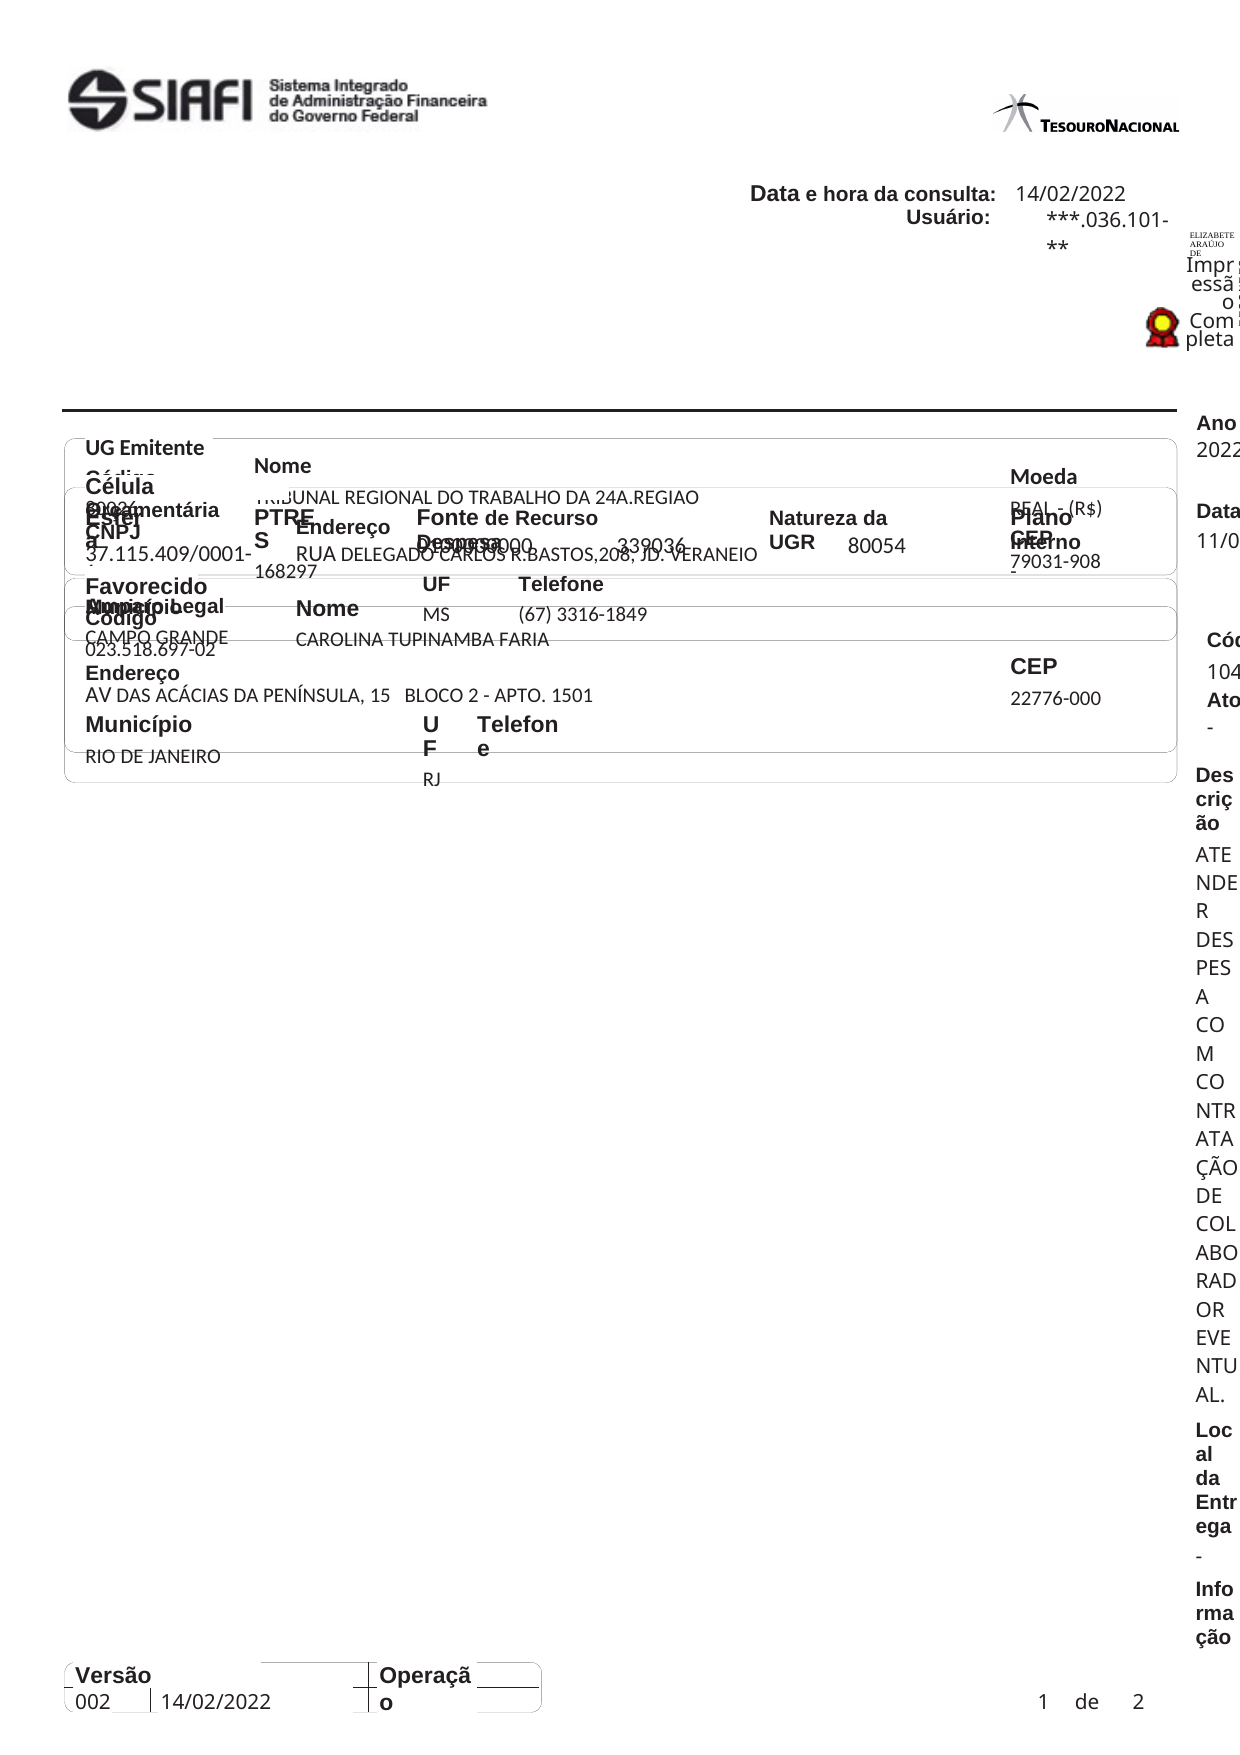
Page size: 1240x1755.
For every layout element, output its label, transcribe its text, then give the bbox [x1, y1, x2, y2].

subtitle Local da Entrega [1195, 1418, 1239, 1538]
text Impressão Completa [1179, 258, 1234, 350]
table_header Código 104 [1201, 629, 1240, 686]
table_header Ano [1191, 411, 1240, 437]
text Descrição [1195, 763, 1239, 834]
subtitle Informação [1195, 1577, 1239, 1648]
table_cell - [1201, 715, 1240, 741]
table_cell 11/02/2022 [1191, 528, 1240, 554]
text ATENDER DESPESA COM CONTRATAÇÃO DE COLABORADOR EVENTUAL. [1195, 840, 1239, 1408]
text - [1195, 1541, 1239, 1569]
table_cell Ato Normativo [1201, 686, 1240, 715]
table_cell 2022 [1191, 438, 1240, 464]
text ***.036.101-** [1046, 205, 1175, 262]
table_header Data de Emissão [1191, 500, 1240, 527]
text ELIZABETE ARAÚJO DE [1189, 231, 1237, 258]
subtitle Usuário: [58, 205, 991, 229]
